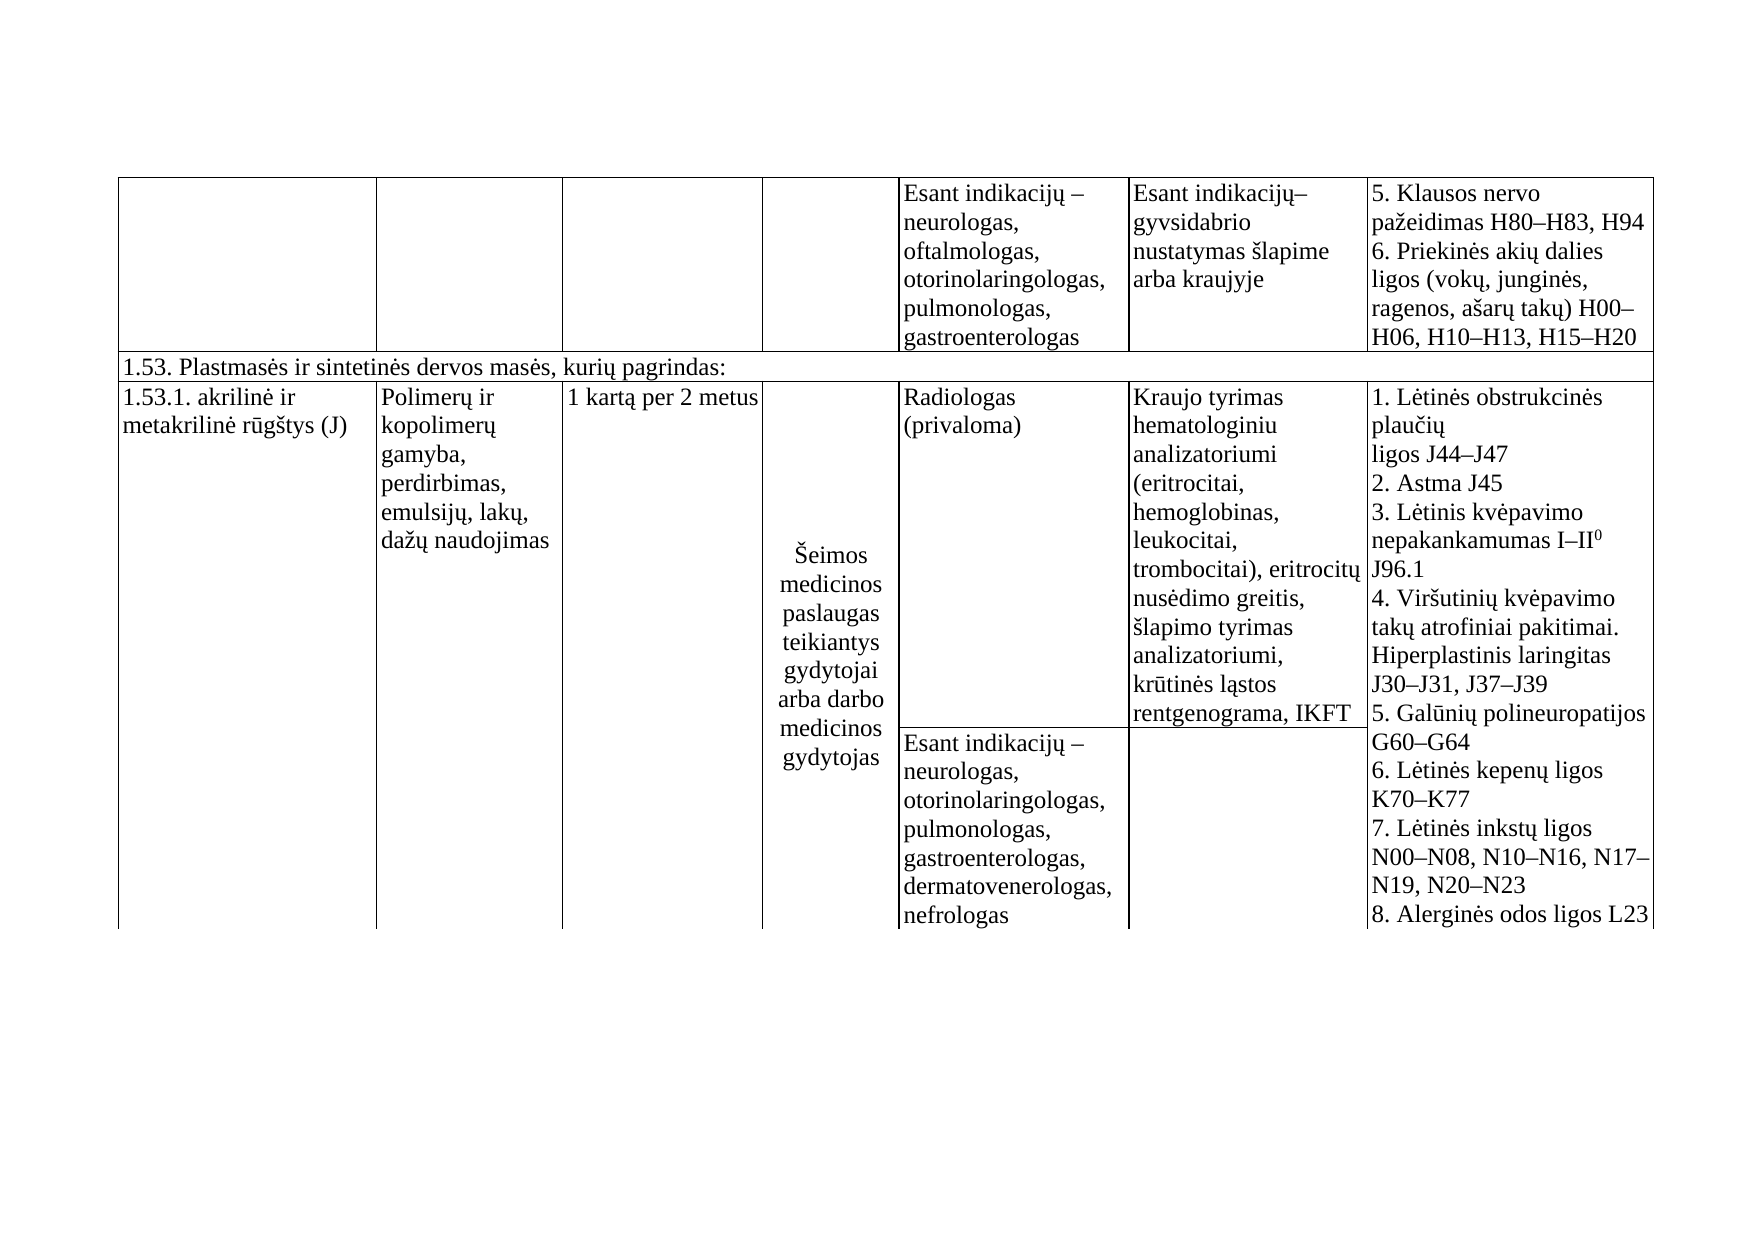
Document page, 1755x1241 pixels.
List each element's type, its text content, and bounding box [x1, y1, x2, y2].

table_cell 1 kartą per 2 metus [563, 382, 762, 929]
table_cell 1.53. Plastmasės ir sintetinės dervos masės, kurių pagrindas: [119, 352, 1653, 381]
table_cell [1130, 728, 1367, 929]
table_cell Radiologas (privaloma) [900, 382, 1128, 727]
table_cell Šeimos medicinos paslaugas teikiantys gydytojai arba darbo medicinos gydytojas [763, 382, 898, 929]
table_cell 1.53.1. akrilinė ir metakrilinė rūgštys (J) [119, 382, 376, 929]
table_cell Kraujo tyrimas hematologiniu analizatoriumi (eritrocitai, hemoglobinas, leukocitai, trombocitai), eritrocitų nusėdimo greitis, šlapimo tyrimas analizatoriumi, krūtinės ląstos rentgenograma, IKFT [1130, 382, 1367, 727]
table_cell [763, 178, 898, 351]
table_cell Esant indikacijų – neurologas, otorinolaringologas, pulmonologas, gastroenterologas, dermatovenerologas, nefrologas [900, 728, 1128, 929]
table_cell Esant indikacijų–gyvsidabrio nustatymas šlapime arba kraujyje [1130, 178, 1367, 351]
table_cell 1. Lėtinės obstrukcinės plaučių ligos J44–J47 2. Astma J45 3. Lėtinis kvėpavimo nepakankamumas I–II0 J96.1 4. Viršutinių kvėpavimo takų atrofiniai pakitimai. Hiperplastinis laringitas J30–J31, J37–J39 5. Galūnių polineuropatijos G60–G64 6. Lėtinės kepenų ligos K70–K77 7. Lėtinės inkstų ligos N00–N08, N10–N16, N17–N19, N20–N23 8. Alerginės odos ligos L23 [1368, 382, 1653, 929]
table_cell Esant indikacijų – neurologas, oftalmologas, otorinolaringologas, pulmonologas, gastroenterologas [900, 178, 1128, 351]
table_cell [119, 178, 376, 351]
table_cell [563, 178, 762, 351]
table_cell 5. Klausos nervo pažeidimas H80–H83, H94 6. Priekinės akių dalies ligos (vokų, junginės, ragenos, ašarų takų) H00–H06, H10–H13, H15–H20 [1368, 178, 1653, 351]
table_cell Polimerų ir kopolimerų gamyba, perdirbimas, emulsijų, lakų, dažų naudojimas [377, 382, 562, 929]
table_cell [377, 178, 562, 351]
